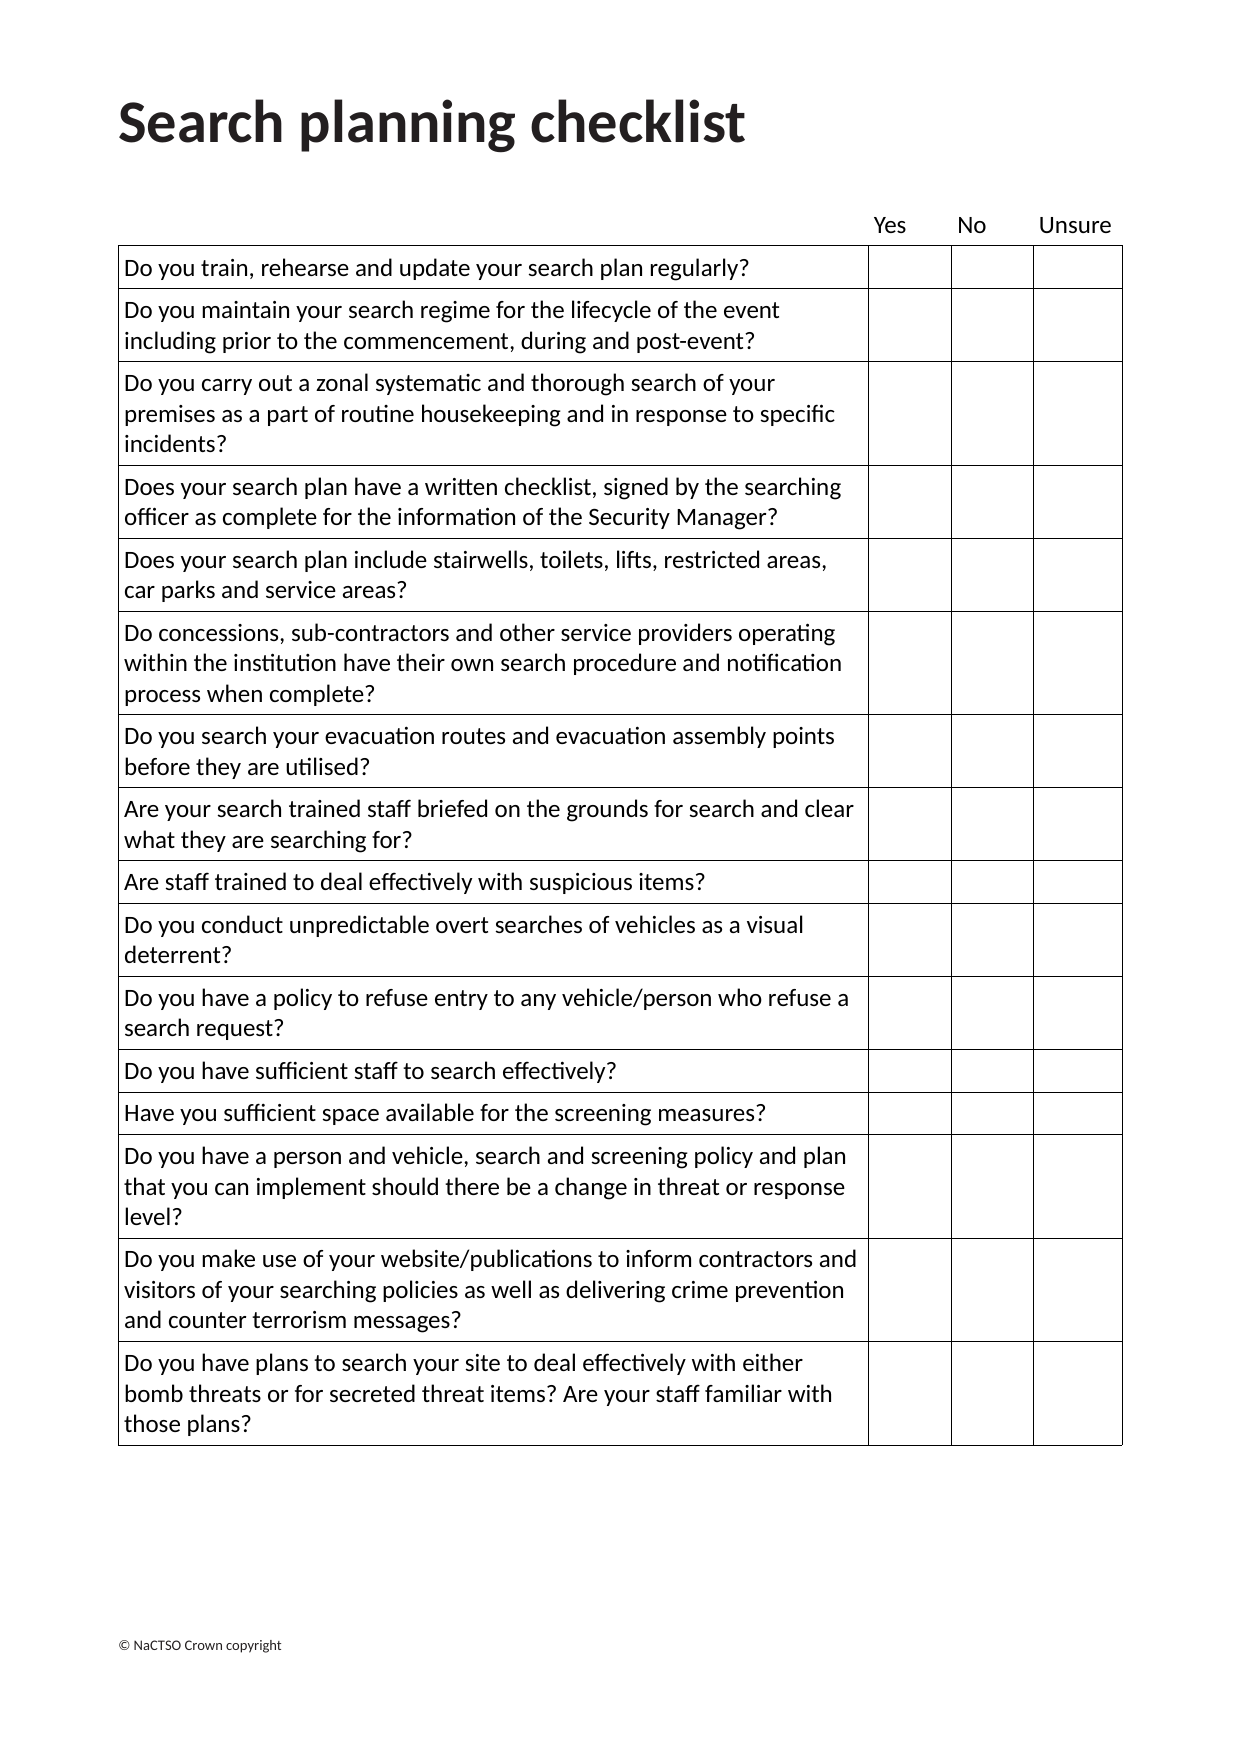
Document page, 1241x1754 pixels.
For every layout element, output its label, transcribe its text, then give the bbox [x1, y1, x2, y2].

table_cell [952, 466, 1033, 538]
table_header [118, 203, 868, 245]
table_cell [1034, 977, 1122, 1049]
table_cell [869, 246, 951, 288]
table_cell [1034, 861, 1122, 903]
table_cell [869, 861, 951, 903]
table_cell Do you search your evacuation routes and evacuation assembly points before they are utilised? [119, 715, 868, 787]
table_header Yes [868, 203, 951, 245]
table_cell [952, 1135, 1033, 1237]
table_cell Do you have a policy to refuse entry to any vehicle/person who refuse a search request? [119, 977, 868, 1049]
table_cell [952, 289, 1033, 361]
table_cell [952, 977, 1033, 1049]
table_header No [951, 203, 1033, 245]
table_cell [1034, 1342, 1122, 1444]
table_cell [1034, 362, 1122, 465]
table_cell [869, 612, 951, 714]
table_cell [952, 904, 1033, 976]
table_cell Does your search plan include stairwells, toilets, lifts, restricted areas, car parks and service areas? [119, 539, 868, 611]
table_cell [1034, 1050, 1122, 1091]
table_cell Do you have plans to search your site to deal effectively with either bomb threats or for secreted threat items? Are your staff familiar with those plans? [119, 1342, 868, 1444]
table_cell [869, 977, 951, 1049]
table_cell [952, 1093, 1033, 1134]
table_cell [952, 612, 1033, 714]
table_cell Do you have sufficient staff to search effectively? [119, 1050, 868, 1091]
table_header Unsure [1033, 203, 1122, 245]
table_cell [1034, 246, 1122, 288]
table_cell [869, 1135, 951, 1237]
table_cell Does your search plan have a written checklist, signed by the searching officer as complete for the information of the Security Manager? [119, 466, 868, 538]
table_cell [869, 466, 951, 538]
table_cell [952, 788, 1033, 860]
table_cell [869, 788, 951, 860]
table_cell [952, 246, 1033, 288]
table_cell [869, 1093, 951, 1134]
table_cell [869, 715, 951, 787]
table_cell [869, 904, 951, 976]
table_cell Do you have a person and vehicle, search and screening policy and plan that you can implement should there be a change in threat or response level? [119, 1135, 868, 1237]
table_cell [1034, 788, 1122, 860]
table_cell [1034, 289, 1122, 361]
table_cell [952, 1050, 1033, 1091]
table_cell [1034, 466, 1122, 538]
table_cell Do you make use of your website/publications to inform contractors and visitors of your searching policies as well as delivering crime prevention and counter terrorism messages? [119, 1239, 868, 1341]
table_cell [952, 1239, 1033, 1341]
table_cell [869, 362, 951, 465]
table_cell [1034, 715, 1122, 787]
table_cell Do you carry out a zonal systematic and thorough search of your premises as a part of routine housekeeping and in response to specific incidents? [119, 362, 868, 465]
table_cell [1034, 1093, 1122, 1134]
table_cell [952, 1342, 1033, 1444]
table_cell [1034, 1239, 1122, 1341]
table_cell Are staff trained to deal effectively with suspicious items? [119, 861, 868, 903]
table_cell [1034, 1135, 1122, 1237]
table_cell [869, 1050, 951, 1091]
table_cell [869, 1239, 951, 1341]
table_cell [952, 362, 1033, 465]
table_cell [1034, 612, 1122, 714]
table_cell [952, 539, 1033, 611]
table_cell [952, 861, 1033, 903]
title Search planning checklist [118, 84, 1122, 158]
table_cell Are your search trained staff briefed on the grounds for search and clear what they are searching for? [119, 788, 868, 860]
table_cell Do you conduct unpredictable overt searches of vehicles as a visual deterrent? [119, 904, 868, 976]
table_cell [869, 539, 951, 611]
table_cell Do you train, rehearse and update your search plan regularly? [119, 246, 868, 288]
table_cell [869, 289, 951, 361]
table_cell Do you maintain your search regime for the lifecycle of the event including prior to the commencement, during and post-event? [119, 289, 868, 361]
table_cell Do concessions, sub-contractors and other service providers operating within the institution have their own search procedure and notification process when complete? [119, 612, 868, 714]
table_cell [952, 715, 1033, 787]
table_cell Have you sufficient space available for the screening measures? [119, 1093, 868, 1134]
table_cell [869, 1342, 951, 1444]
table_cell [1034, 539, 1122, 611]
table_cell [1034, 904, 1122, 976]
